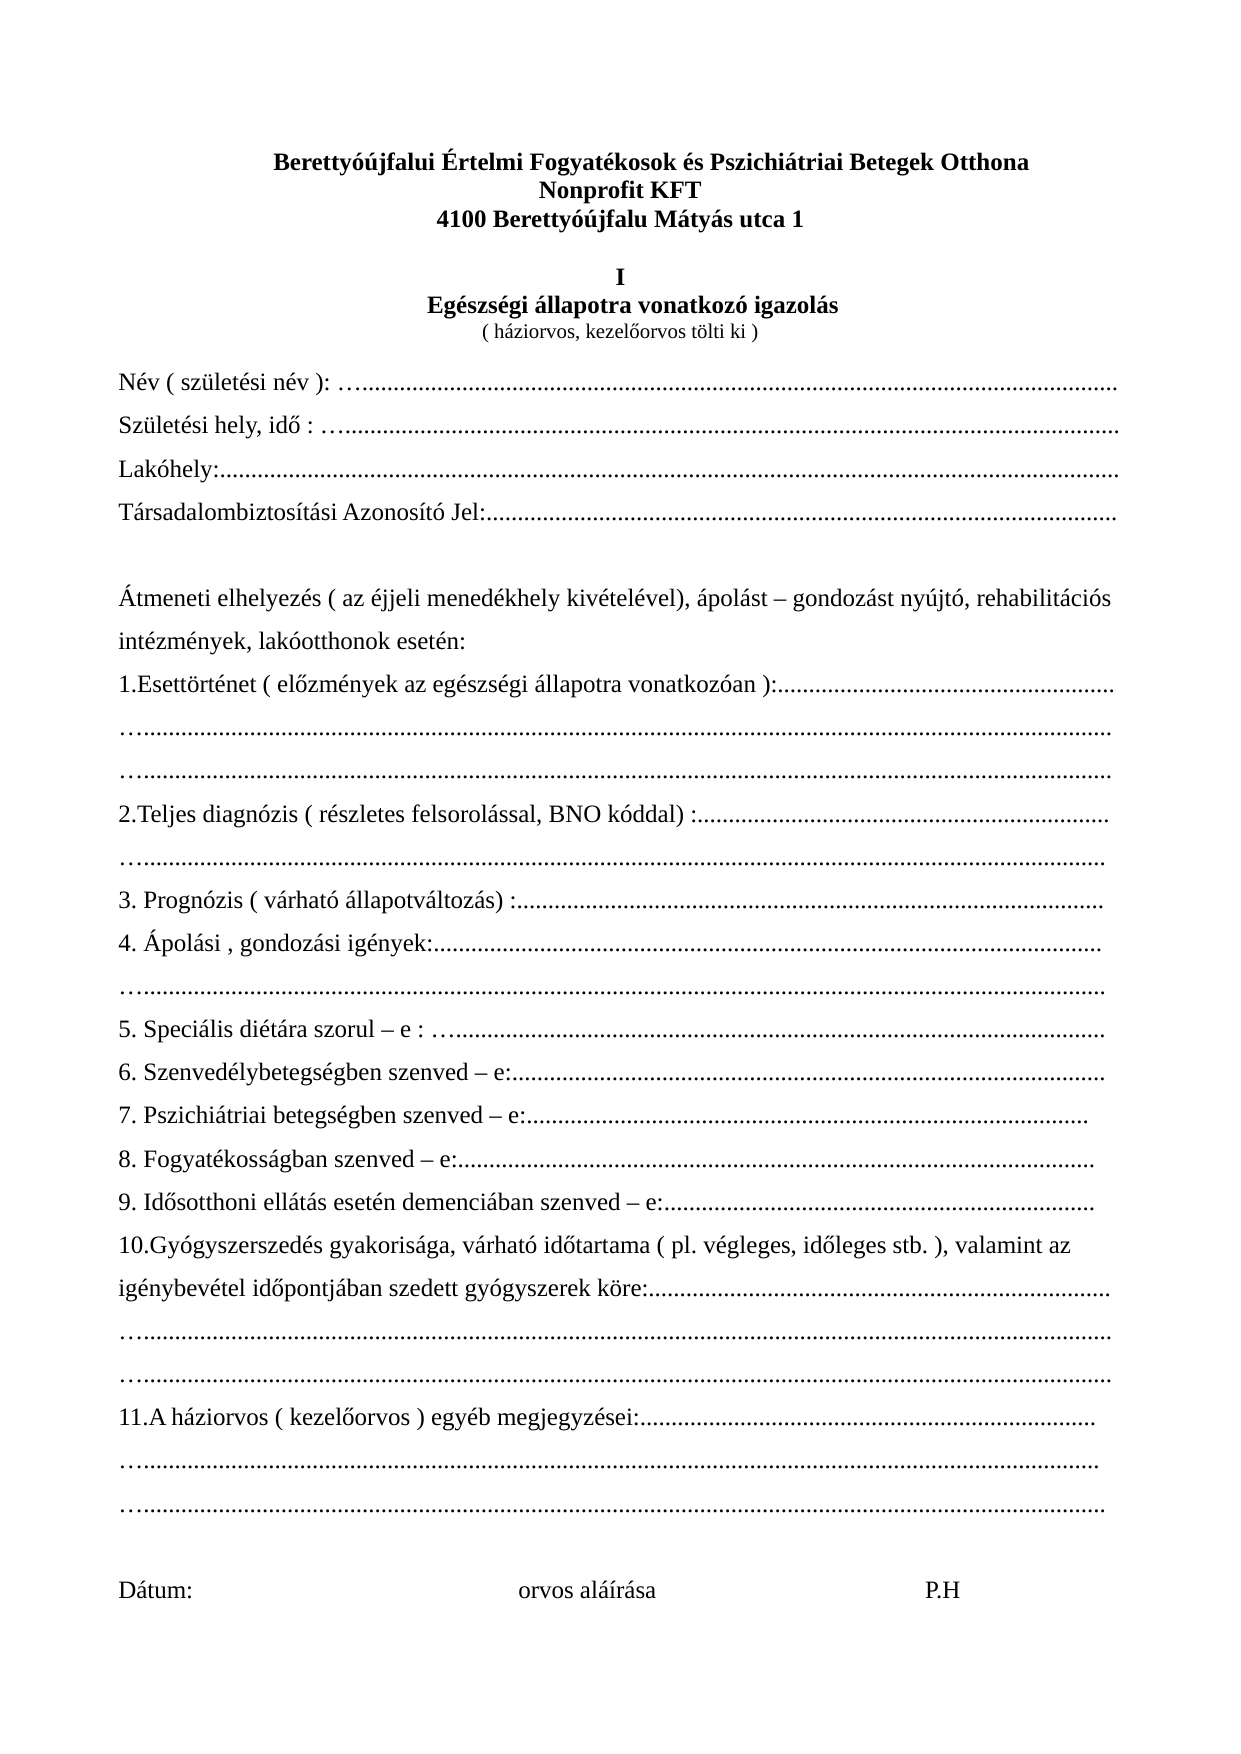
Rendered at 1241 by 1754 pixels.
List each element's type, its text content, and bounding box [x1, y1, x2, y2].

text 9. Idősotthoni ellátás esetén demenciában szenved – e:..................................................................... [118, 1187, 1122, 1216]
text …........................................................................................................................................................... [118, 712, 1122, 741]
text Társadalombiztosítási Azonosító Jel:..................................................................................................... [118, 497, 1122, 526]
text ( háziorvos, kezelőorvos tölti ki ) [118, 319, 1122, 343]
text 8. Fogyatékosságban szenved – e:...................................................................................................... [118, 1144, 1122, 1172]
text 4100 Berettyóújfalu Mátyás utca 1 [118, 204, 1122, 233]
text 4. Ápolási , gondozási igények:........................................................................................................... [118, 928, 1122, 957]
text …...........................................................................................................................................................2.Teljes diagnózis ( részletes felsorolással, BNO kóddal) :.................................................................. [118, 756, 1122, 827]
text 7. Pszichiátriai betegségben szenved – e:.......................................................................................... [118, 1101, 1122, 1129]
text 10.Gyógyszerszedés gyakorisága, várható időtartama ( pl. végleges, időleges stb. ), valamint az igénybevétel időpontjában szedett gyógyszerek köre:.......................................................................... [118, 1230, 1122, 1302]
text 1.Esettörténet ( előzmények az egészségi állapotra vonatkozóan ):...................................................... [118, 669, 1122, 698]
text Név ( születési név ): …......................................................................................................................... [118, 367, 1122, 396]
text Lakóhely:................................................................................................................................................ [118, 454, 1122, 482]
text 3. Prognózis ( várható állapotváltozás) :.............................................................................................. [118, 885, 1122, 914]
text Dátum: orvos aláírása P.H [118, 1575, 1122, 1604]
text Születési hely, idő : …............................................................................................................................ [118, 411, 1122, 439]
text ….......................................................................................................................................................... [118, 842, 1122, 871]
text …......................................................................................................................................................... [118, 1446, 1122, 1474]
text …...........................................................................................................................................................11.A háziorvos ( kezelőorvos ) egyéb megjegyzései:......................................................................... [118, 1359, 1122, 1431]
text ….......................................................................................................................................................... [118, 971, 1122, 1000]
text Berettyóújfalui Értelmi Fogyatékosok és Pszichiátriai Betegek Otthona [118, 147, 1122, 176]
text ….......................................................................................................................................................... [118, 1489, 1122, 1517]
text 6. Szenvedélybetegségben szenved – e:............................................................................................... [118, 1057, 1122, 1086]
text 5. Speciális diétára szorul – e : …........................................................................................................ [118, 1014, 1122, 1043]
text I [118, 262, 1122, 291]
text …........................................................................................................................................................... [118, 1316, 1122, 1345]
text Egészségi állapotra vonatkozó igazolás [118, 291, 1122, 319]
text Átmeneti elhelyezés ( az éjjeli menedékhely kivételével), ápolást – gondozást nyújtó, rehabilitációs intézmények, lakóotthonok esetén: [118, 583, 1122, 655]
text Nonprofit KFT [118, 176, 1122, 204]
